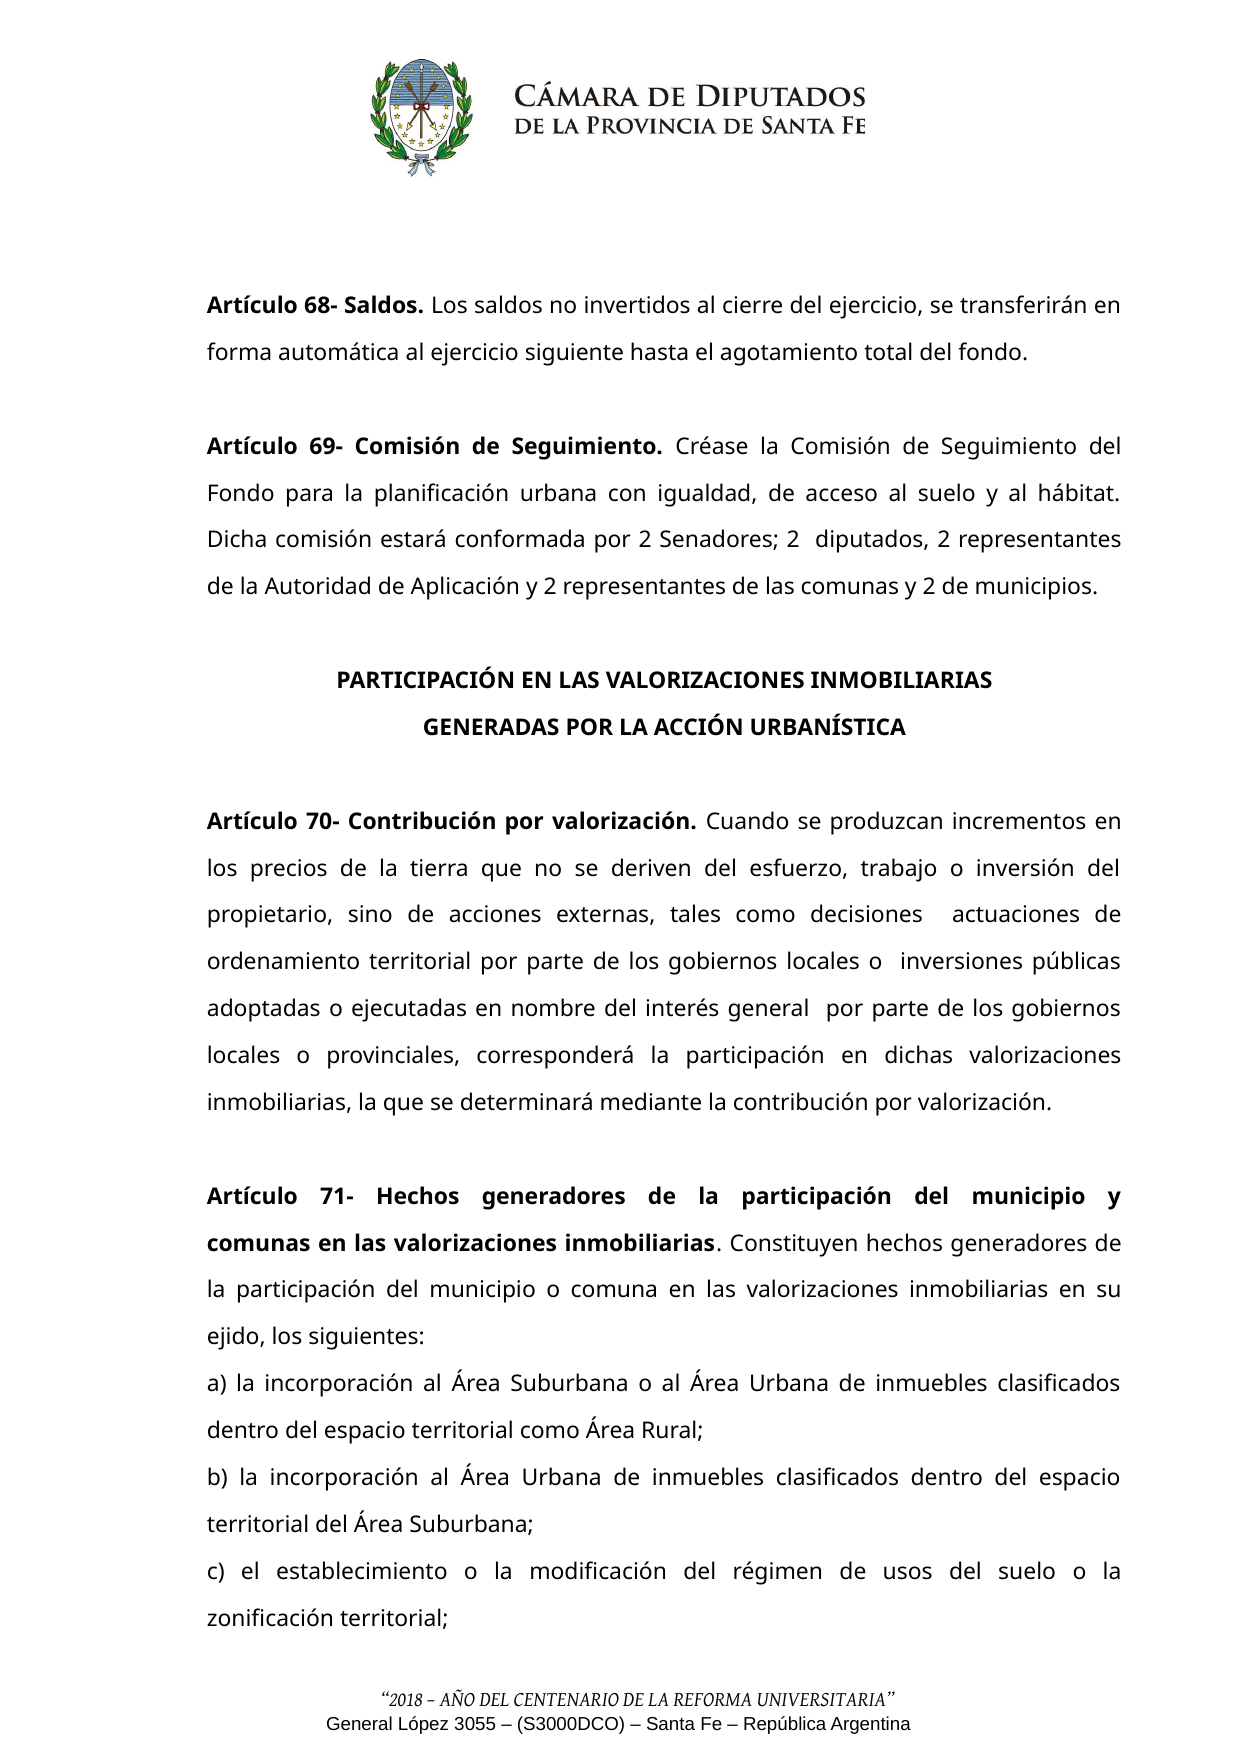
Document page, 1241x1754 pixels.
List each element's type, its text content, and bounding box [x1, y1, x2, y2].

text PARTICIPACIÓN EN LAS VALORIZACIONES INMOBILIARIAS GENERADAS POR LA ACCIÓN URBANÍSTICA [207, 617, 1122, 742]
text c) el establecimiento o la modificación del régimen de usos del suelo o la zonificación territorial; [207, 1555, 1122, 1633]
text Artículo 70- Contribución por valorización. Cuando se produzcan incrementos en los precios de la tierra que no se deriven del esfuerzo, trabajo o inversión del propietario, sino de acciones externas, tales como decisiones actuaciones de ordenamiento territorial por parte de los gobiernos locales o inversiones públicas adoptadas o ejecutadas en nombre del interés general por parte de los gobiernos locales o provinciales, corresponderá la participación en dichas valorizaciones inmobiliarias, la que se determinará mediante la contribución por valorización. [207, 805, 1122, 1117]
text Artículo 71- Hechos generadores de la participación del municipio y comunas en las valorizaciones inmobiliarias. Constituyen hechos generadores de la participación del municipio o comuna en las valorizaciones inmobiliarias en su ejido, los siguientes: [207, 1180, 1122, 1352]
text Artículo 68- Saldos. Los saldos no invertidos al cierre del ejercicio, se transferirán en forma automática al ejercicio siguiente hasta el agotamiento total del fondo. [207, 289, 1122, 367]
text a) la incorporación al Área Suburbana o al Área Urbana de inmuebles clasificados dentro del espacio territorial como Área Rural; [207, 1367, 1122, 1445]
text b) la incorporación al Área Urbana de inmuebles clasificados dentro del espacio territorial del Área Suburbana; [207, 1461, 1122, 1539]
picture [370, 59, 866, 181]
text Artículo 69- Comisión de Seguimiento. Créase la Comisión de Seguimiento del Fondo para la planificación urbana con igualdad, de acceso al suelo y al hábitat. Dicha comisión estará conformada por 2 Senadores; 2 diputados, 2 representantes de la Autoridad de Aplicación y 2 representantes de las comunas y 2 de municipios. [207, 430, 1122, 602]
